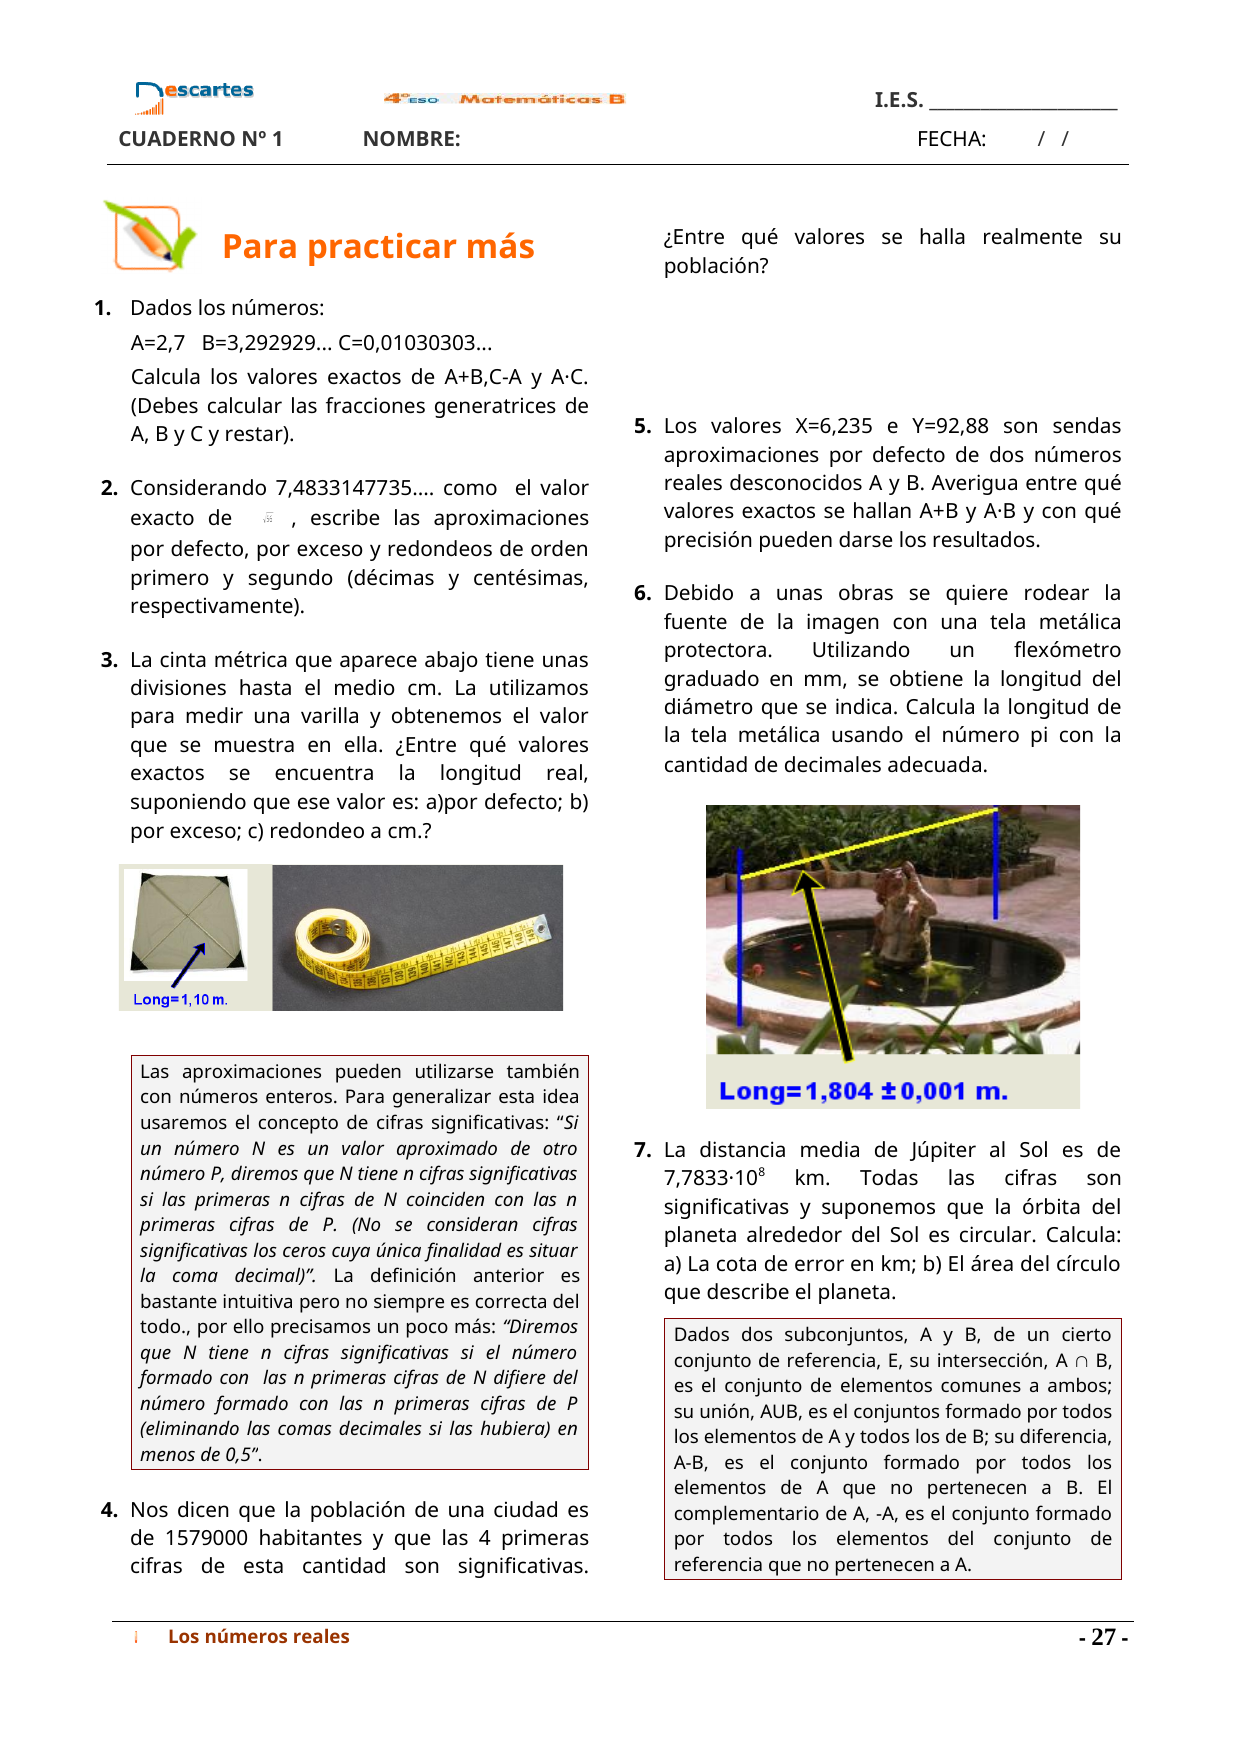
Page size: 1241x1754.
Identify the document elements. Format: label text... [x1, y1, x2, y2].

list Nos dicen que la población de una ciudad es de 1579000 habitantes y que las 4 primeras cifras de esta cantidad son significativas. [101, 1495, 589, 1580]
text Las aproximaciones pueden utilizarse también con números enteros. Para generalizar esta idea usaremos el concepto de cifras significativas: “Si un número N es un valor aproximado de otro número P, diremos que N tiene n cifras significativas si las primeras n cifras de N coinciden con las n primeras cifras de P. (No se consideran cifras significativas los ceros cuya única finalidad es situar la coma decimal)”. La definición anterior es bastante intuitiva pero no siempre es correcta del todo., por ello precisamos un poco más: “Diremos que N tiene n cifras significativas si el número formado con las n primeras cifras de N difiere del número formado con las n primeras cifras de P (eliminando las comas decimales si las hubiera) en menos de 0,5”. [132, 1056, 588, 1469]
text [86, 222, 99, 268]
picture [134, 82, 257, 115]
list Considerando 7,4833147735.... como el valor exacto de , escribe las aproximaciones por defecto, por exceso y redondeos de orden primero y segundo (décimas y centésimas, respectivamente). [101, 473, 589, 620]
text Calcula los valores exactos de A+B,C-A y A·C. (Debes calcular las fracciones generatrices de A, B y C y restar). [131, 362, 589, 448]
picture [384, 93, 627, 105]
text Dados dos subconjuntos, A y B, de un cierto conjunto de referencia, E, su intersección, A  B, es el conjunto de elementos comunes a ambos; su unión, AUB, es el conjuntos formado por todos los elementos de A y todos los de B; su diferencia, A-B, es el conjunto formado por todos los elementos de A que no pertenecen a B. El complementario de A, -A, es el conjunto formado por todos los elementos del conjunto de referencia que no pertenecen a A. [665, 1319, 1121, 1579]
list Los valores X=6,235 e Y=92,88 son sendas aproximaciones por defecto de dos números reales desconocidos A y B. Averigua entre qué valores exactos se hallan A+B y A·B y con qué precisión pueden darse los resultados. [634, 411, 1122, 553]
list Debido a unas obras se quiere rodear la fuente de la imagen con una tela metálica protectora. Utilizando un flexómetro graduado en mm, se obtiene la longitud del diámetro que se indica. Calcula la longitud de la tela metálica usando el número pi con la cantidad de decimales adecuada. [634, 578, 1122, 778]
text A=2,7 B=3,292929... C=0,01030303... [131, 328, 589, 356]
list La cinta métrica que aparece abajo tiene unas divisiones hasta el medio cm. La utilizamos para medir una varilla y obtenemos el valor que se muestra en ella. ¿Entre qué valores exactos se encuentra la longitud real, suponiendo que ese valor es: a)por defecto; b) por exceso; c) redondeo a cm.? [101, 645, 589, 845]
list La distancia media de Júpiter al Sol es de 7,7833·108 km. Todas las cifras son significativas y suponemos que la órbita del planeta alrededor del Sol es circular. Calcula: a) La cota de error en km; b) El área del círculo que describe el planeta. [634, 1135, 1122, 1306]
text Para practicar más [203, 222, 589, 268]
picture [134, 1631, 138, 1643]
picture [101, 197, 202, 274]
list ¿Entre qué valores se halla realmente su población? [634, 222, 1122, 279]
list Dados los números: [93, 293, 589, 321]
